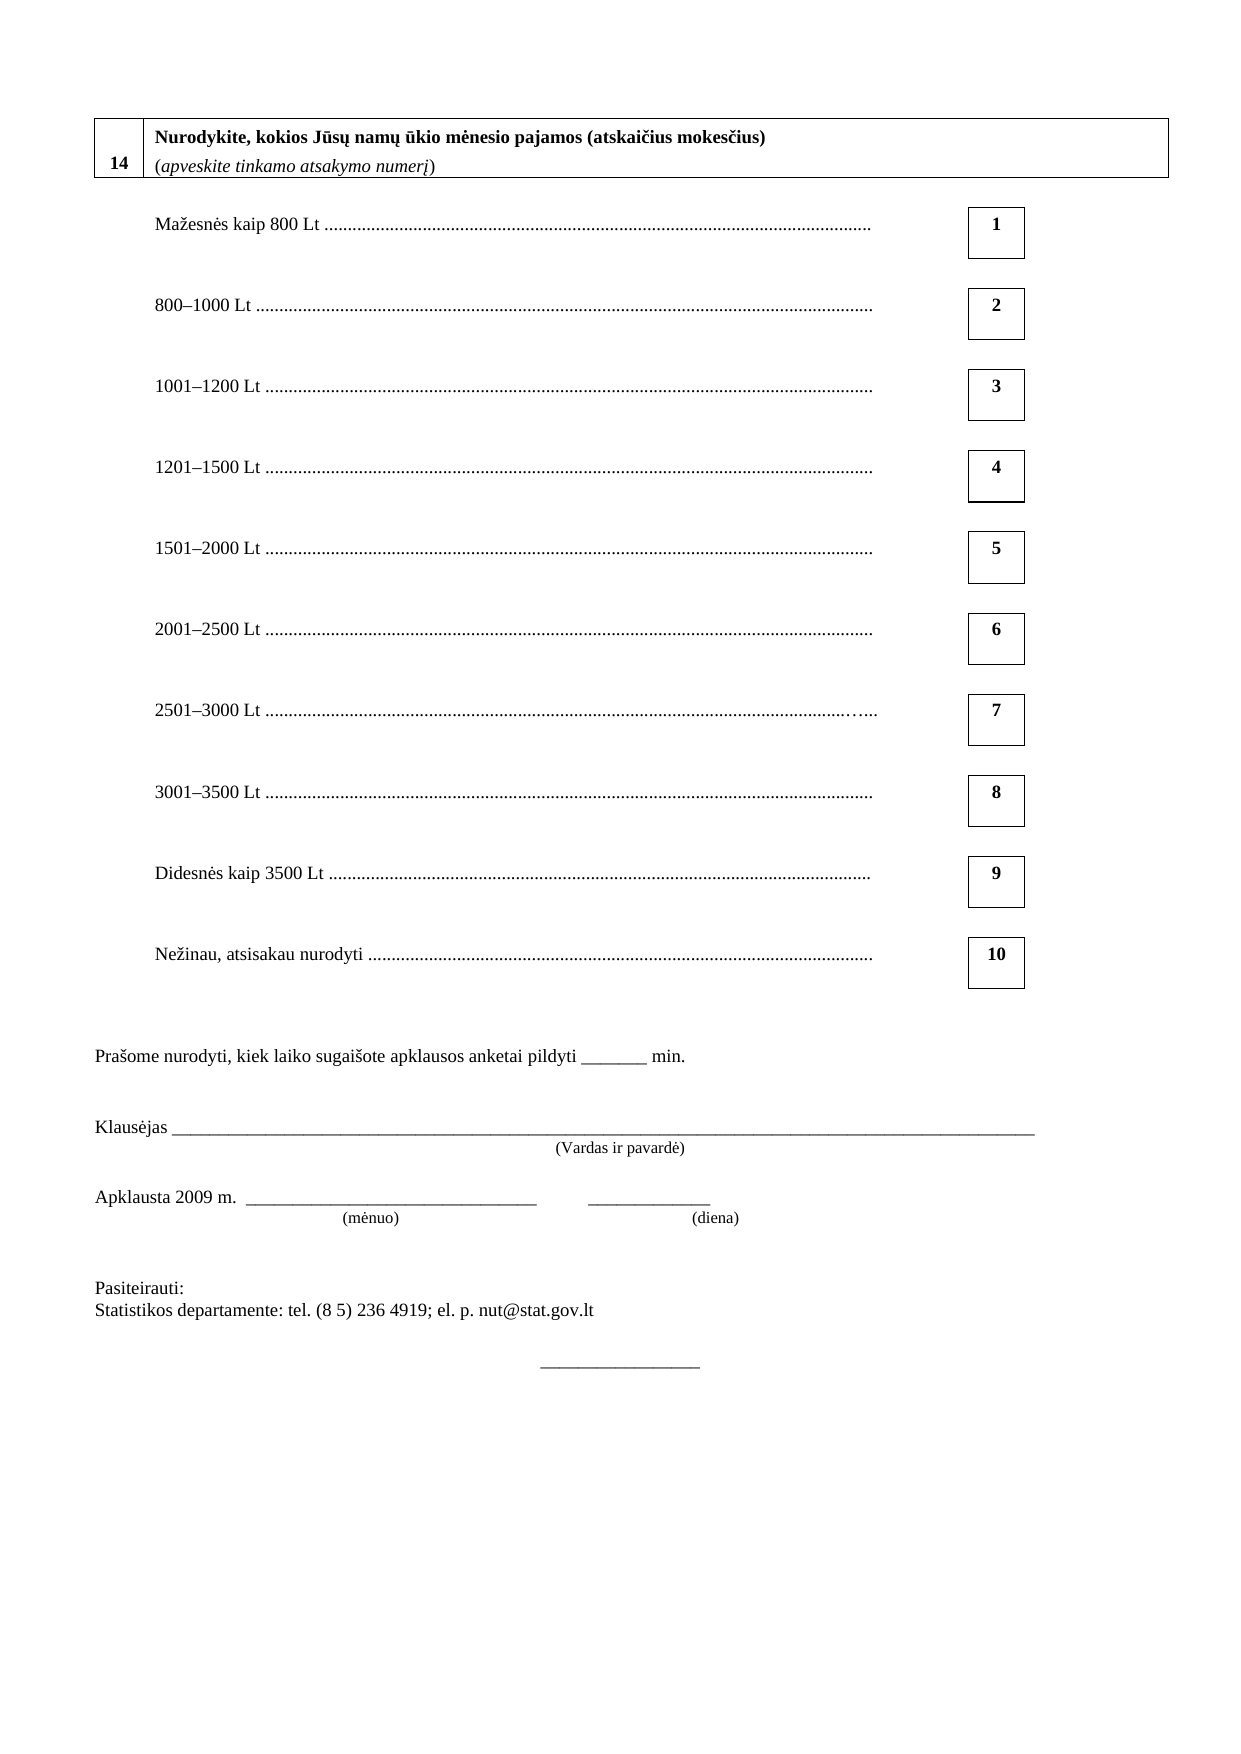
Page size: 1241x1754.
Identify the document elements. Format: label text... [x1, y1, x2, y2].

table_header Nežinau, atsisakau nurodyti ............................................................................................................ [143, 937, 968, 988]
text (mėnuo) (diena) [338, 1207, 1146, 1227]
table_header 4 [969, 451, 1024, 501]
table_header [1025, 937, 1168, 988]
table_header [1025, 369, 1168, 420]
table_header [95, 613, 143, 664]
text Prašome nurodyti, kiek laiko sugaišote apklausos anketai pildyti _______ min. [94, 1044, 1146, 1066]
table_header 6 [969, 614, 1024, 664]
table_header [95, 775, 143, 826]
table_header 2001–2500 Lt .................................................................................................................................. [143, 613, 968, 664]
table_header 14 [95, 119, 143, 177]
table_header 8 [969, 776, 1024, 826]
text Apklausta 2009 m. _______________________________ _____________ [94, 1186, 1146, 1207]
table_header [1025, 450, 1168, 501]
table_header Mažesnės kaip 800 Lt ..................................................................................................................... [143, 207, 968, 258]
table_header 2 [969, 289, 1024, 339]
table_header [95, 369, 143, 420]
table_header 800–1000 Lt .................................................................................................................................... [143, 288, 968, 339]
table_header [1025, 613, 1168, 664]
text Statistikos departamente: tel. (8 5) 236 4919; el. p. nut@stat.gov.lt [94, 1298, 1146, 1320]
text _________________ [94, 1349, 1146, 1370]
table_header Didesnės kaip 3500 Lt .................................................................................................................... [143, 856, 968, 907]
table_header [95, 207, 143, 258]
table_header [95, 694, 143, 745]
table_header [95, 288, 143, 339]
table_header 1201–1500 Lt .................................................................................................................................. [143, 450, 968, 501]
table_header [1025, 531, 1168, 583]
table_header [95, 856, 143, 907]
table_header [95, 531, 143, 583]
table_header [1025, 775, 1168, 826]
table_header 1 [969, 208, 1024, 258]
table_header [95, 937, 143, 988]
table_header 1001–1200 Lt .................................................................................................................................. [143, 369, 968, 420]
text (Vardas ir pavardė) [94, 1138, 1146, 1157]
table_header 3 [969, 370, 1024, 420]
table_header 3001–3500 Lt .................................................................................................................................. [143, 775, 968, 826]
table_header [1025, 694, 1168, 745]
table_header 1501–2000 Lt .................................................................................................................................. [143, 531, 968, 583]
table_header [95, 450, 143, 501]
table_header [1025, 856, 1168, 907]
table_header 9 [969, 857, 1024, 907]
table_header Nurodykite, kokios Jūsų namų ūkio mėnesio pajamos (atskaičius mokesčius) (apveskite tinkamo atsakymo numerį) [144, 119, 1168, 177]
table_header [1025, 207, 1168, 258]
table_header 2501–3000 Lt ............................................................................................................................…... [143, 694, 968, 745]
table_header 10 [969, 938, 1024, 988]
table_header 7 [969, 695, 1024, 745]
text pasiteirauti: [94, 1277, 1146, 1298]
text Klausėjas ____________________________________________________________________________________________ [94, 1116, 1146, 1138]
table_header [1025, 288, 1168, 339]
table_header 5 [969, 532, 1024, 583]
